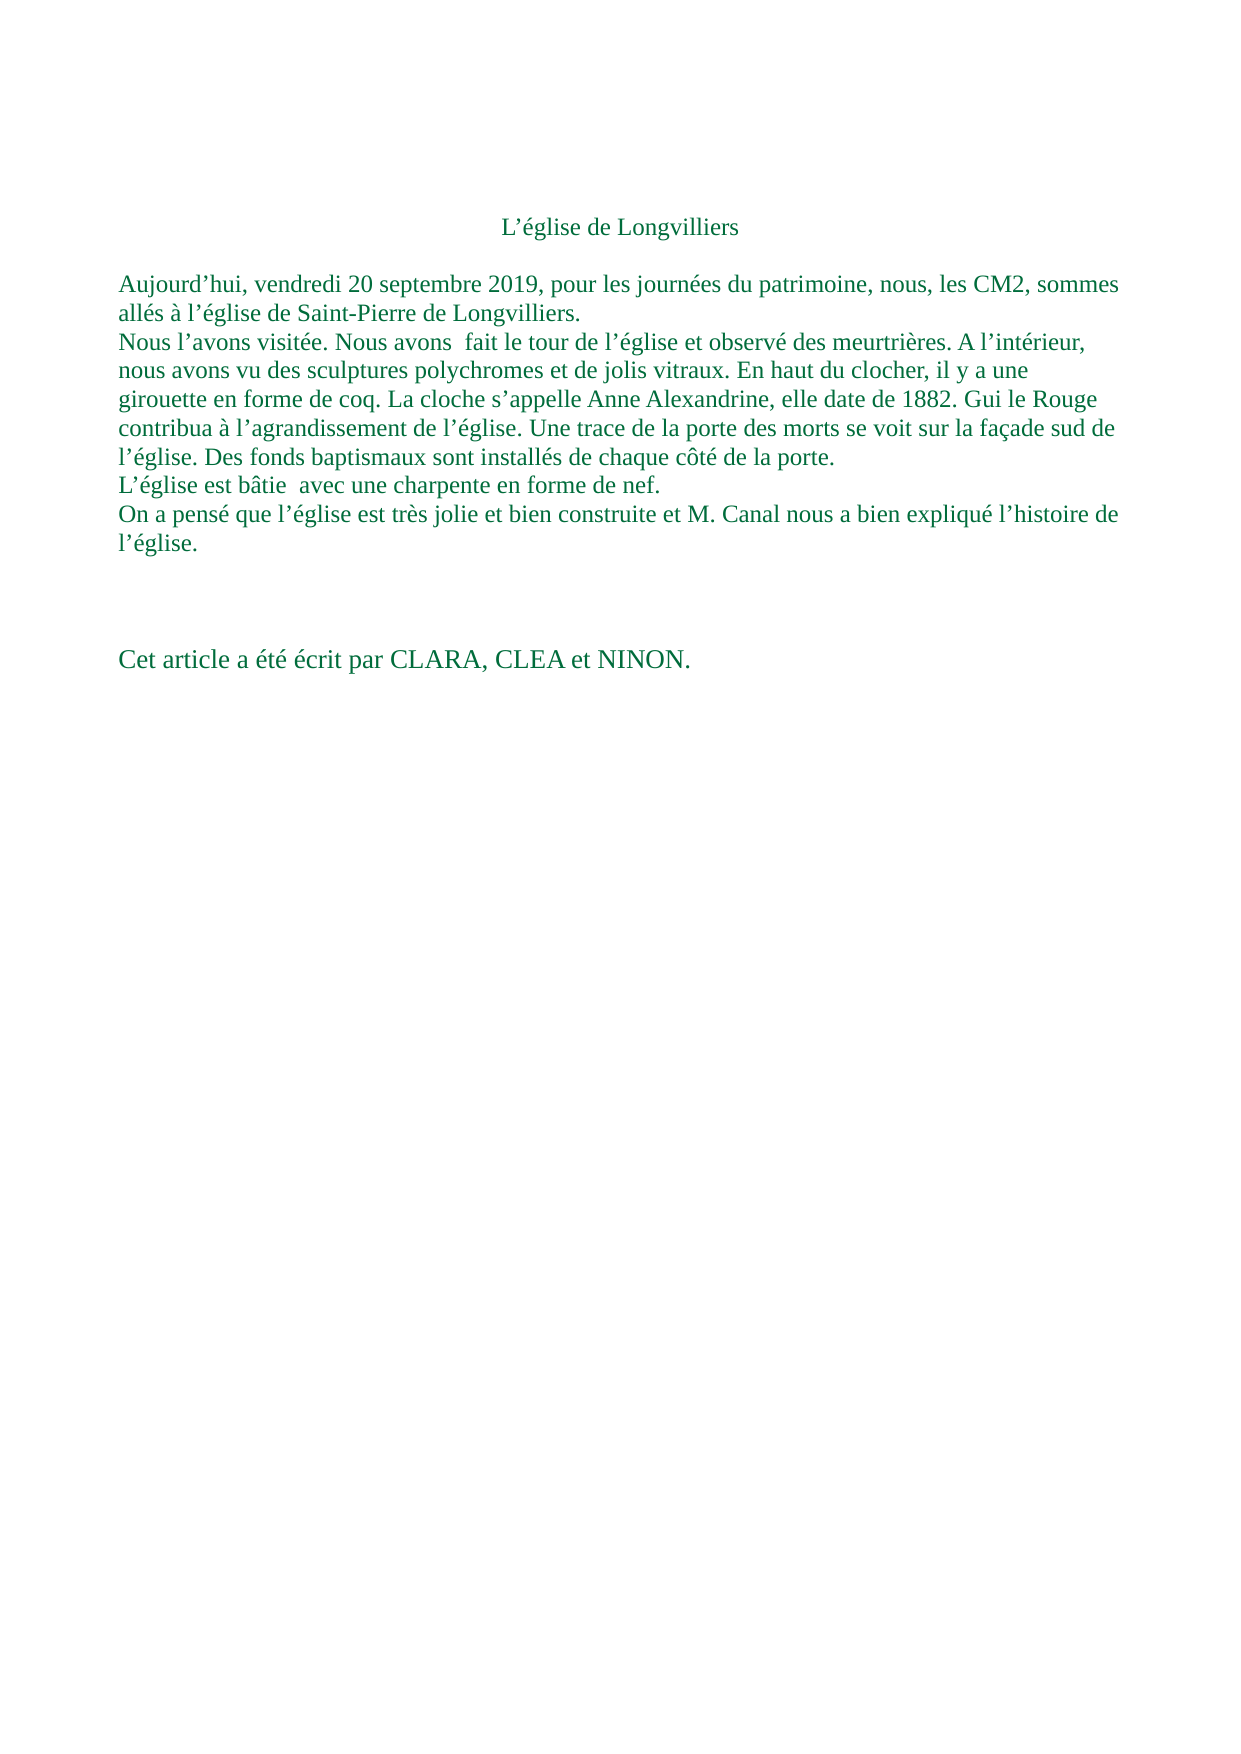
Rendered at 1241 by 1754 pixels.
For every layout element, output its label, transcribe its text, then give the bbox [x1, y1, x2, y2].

text Nous l’avons visitée. Nous avons fait le tour de l’église et observé des meurtrières. A l’intérieur, nous avons vu des sculptures polychromes et de jolis vitraux. En haut du clocher, il y a une girouette en forme de coq. La cloche s’appelle Anne Alexandrine, elle date de 1882. Gui le Rouge contribua à l’agrandissement de l’église. Une trace de la porte des morts se voit sur la façade sud de l’église. Des fonds baptismaux sont installés de chaque côté de la porte. [118, 327, 1122, 470]
text Cet article a été écrit par CLARA, CLEA et NINON. [118, 643, 1122, 674]
text L’église de Longvilliers [118, 212, 1122, 240]
text On a pensé que l’église est très jolie et bien construite et M. Canal nous a bien expliqué l’histoire de l’église. [118, 499, 1122, 614]
text L’église est bâtie avec une charpente en forme de nef. [118, 470, 1122, 499]
text Aujourd’hui, vendredi 20 septembre 2019, pour les journées du patrimoine, nous, les CM2, sommes allés à l’église de Saint-Pierre de Longvilliers. [118, 269, 1122, 327]
